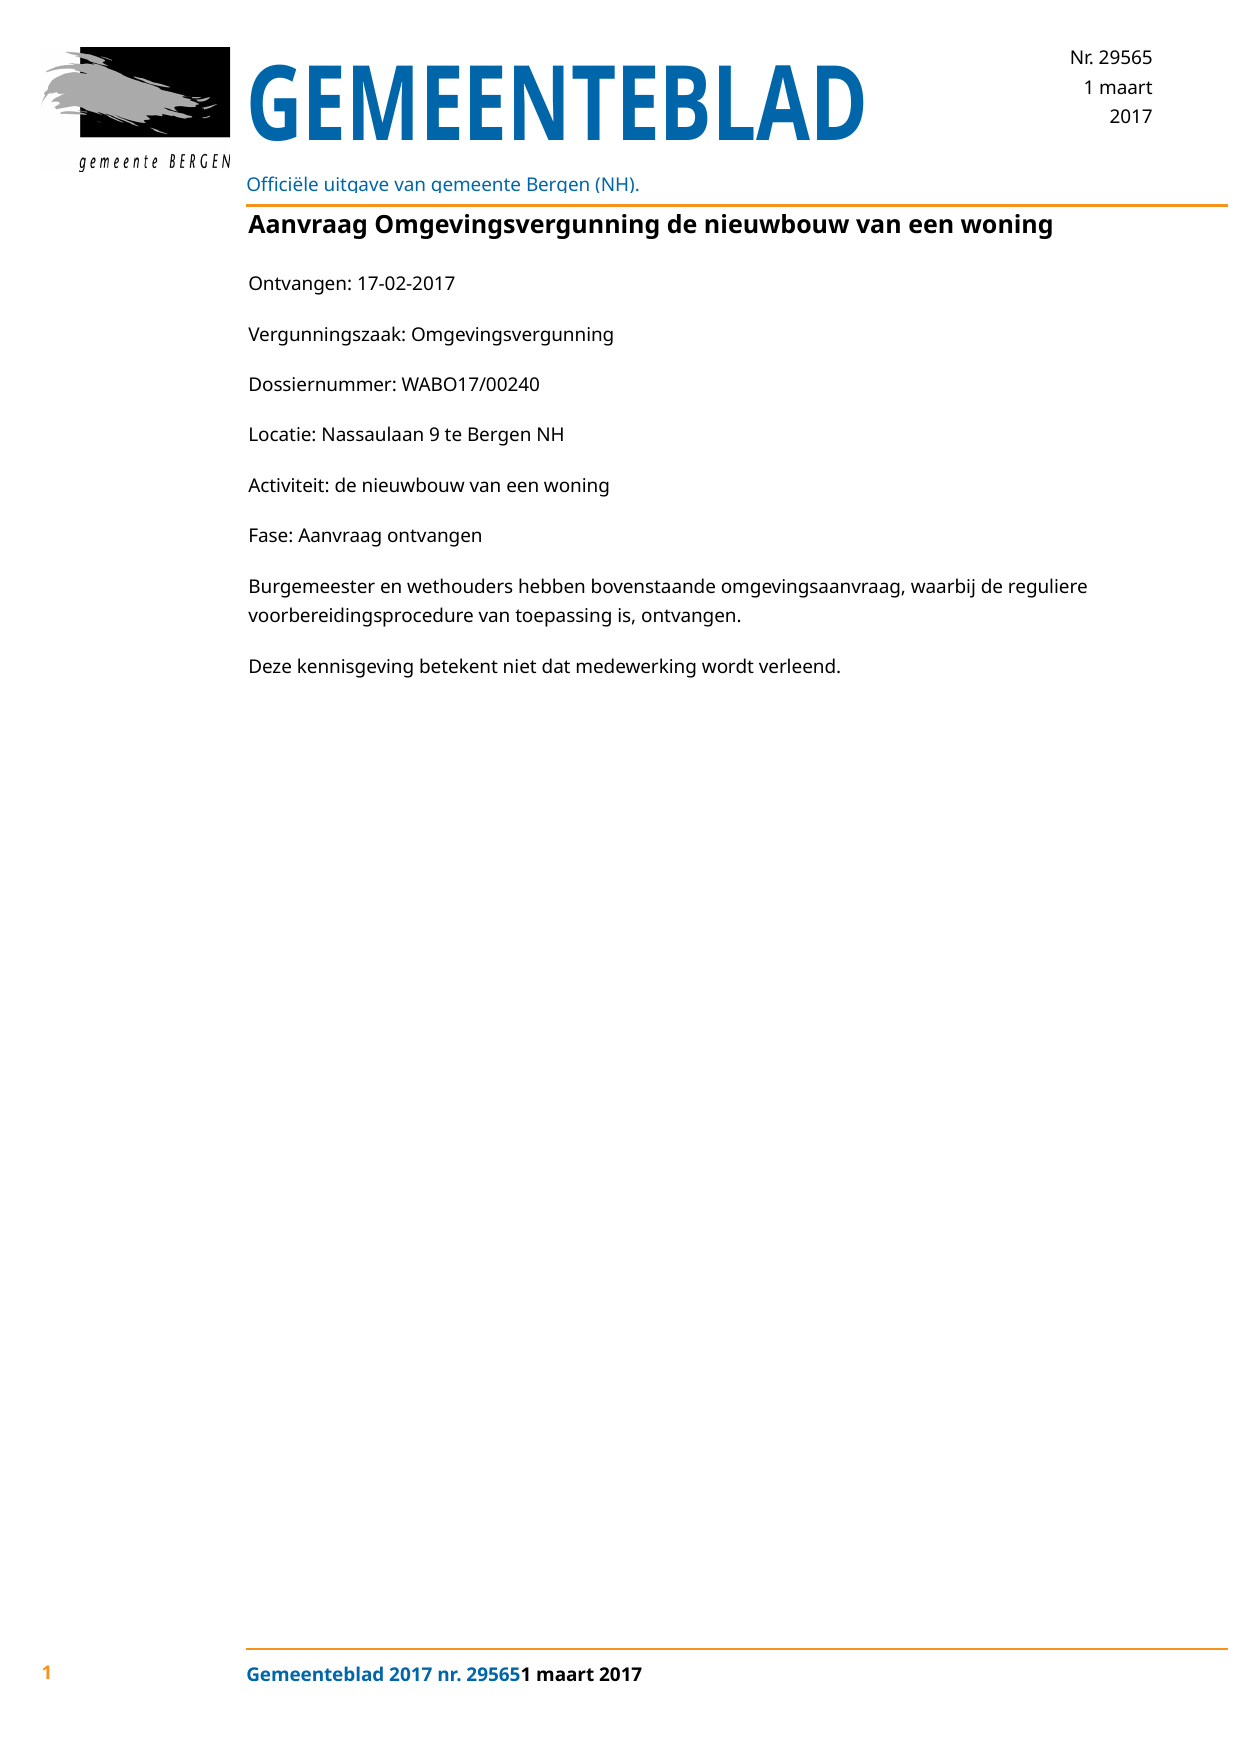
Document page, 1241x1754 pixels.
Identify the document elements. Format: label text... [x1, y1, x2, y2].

text Locatie: Nassaulaan 9 te Bergen NH [248, 422, 1152, 447]
text Deze kennisgeving betekent niet dat medewerking wordt verleend. [248, 653, 1152, 678]
text Activiteit: de nieuwbouw van een woning [248, 472, 1152, 498]
text Fase: Aanvraag ontvangen [248, 522, 1152, 548]
text Ontvangen: 17-02-2017 [248, 270, 1152, 296]
text Aanvraag Omgevingsvergunning de nieuwbouw van een woning [248, 207, 1152, 241]
picture [41, 47, 231, 172]
text Vergunningszaak: Omgevingsvergunning [248, 321, 1152, 346]
text Burgemeester en wethouders hebben bovenstaande omgevingsaanvraag, waarbij de reguliere voorbereidingsprocedure van toepassing is, ontvangen. [248, 573, 1152, 628]
text Dossiernummer: WABO17/00240 [248, 371, 1152, 397]
